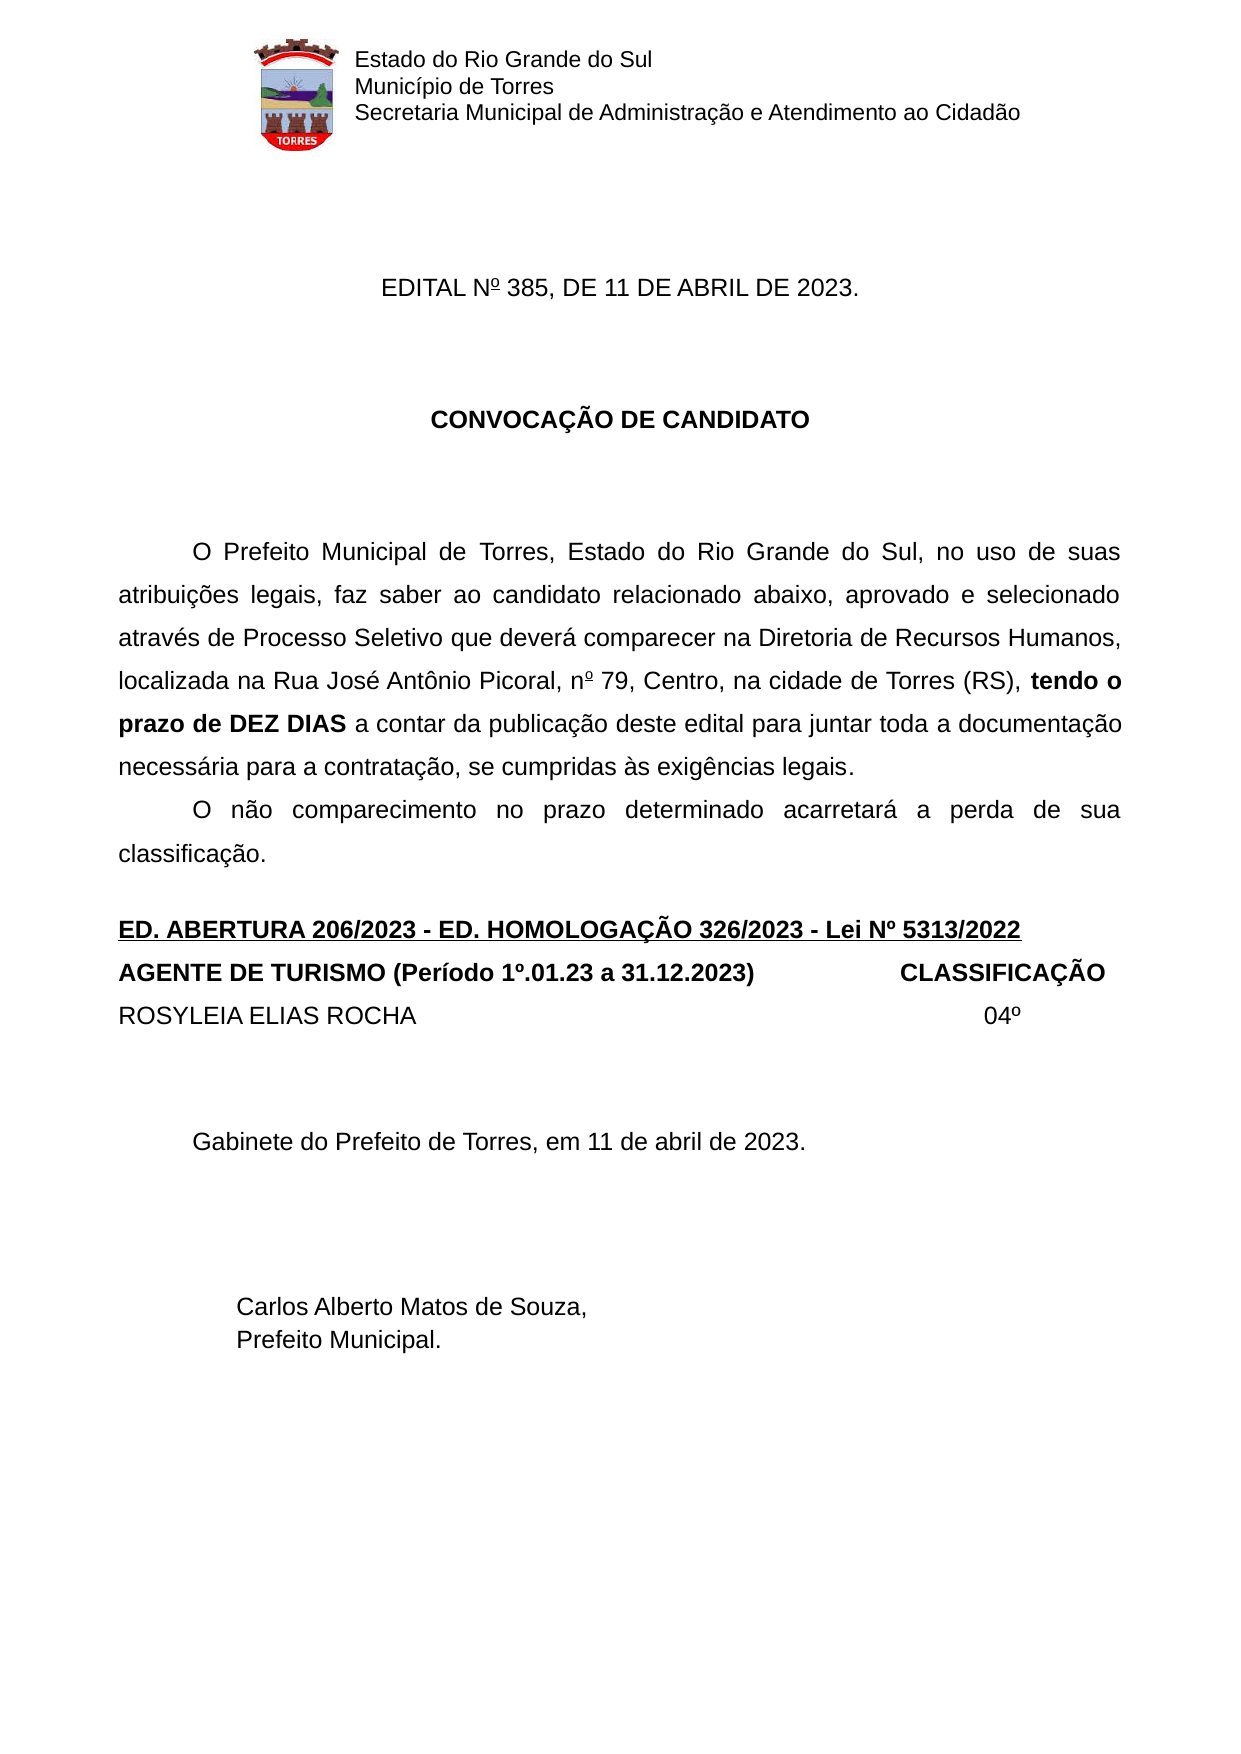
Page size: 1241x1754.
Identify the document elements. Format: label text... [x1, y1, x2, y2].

text ED. ABERTURA 206/2023 - ED. HOMOLOGAÇÃO 326/2023 - Lei Nº 5313/2022 [118, 915, 1122, 943]
picture [253, 39, 339, 151]
text O não comparecimento no prazo determinado acarretará a perda de sua classificação. [118, 795, 1122, 867]
text Carlos Alberto Matos de Souza, [118, 1292, 1122, 1321]
text O Prefeito Municipal de Torres, Estado do Rio Grande do Sul, no uso de suas atribuições legais, faz saber ao candidato relacionado abaixo, aprovado e selecionado através de Processo Seletivo que deverá comparecer na Diretoria de Recursos Humanos, localizada na Rua José Antônio Picoral, no 79, Centro, na cidade de Torres (RS), tendo o prazo de DEZ DIAS a contar da publicação deste edital para juntar toda a documentação necessária para a contratação, se cumpridas às exigências legais. [118, 537, 1122, 781]
text AGENTE DE TURISMO (Período 1º.01.23 a 31.12.2023) CLASSIFICAÇÃO [118, 958, 1122, 987]
text EDITAL No 385, DE 11 DE ABRIL DE 2023. [118, 272, 1122, 301]
text CONVOCAÇÃO DE CANDIDATO [118, 404, 1122, 433]
text Prefeito Municipal. [118, 1325, 1122, 1353]
text ROSYLEIA ELIAS ROCHA 04º [118, 1001, 1122, 1030]
text Gabinete do Prefeito de Torres, em 11 de abril de 2023. [118, 1127, 1122, 1155]
